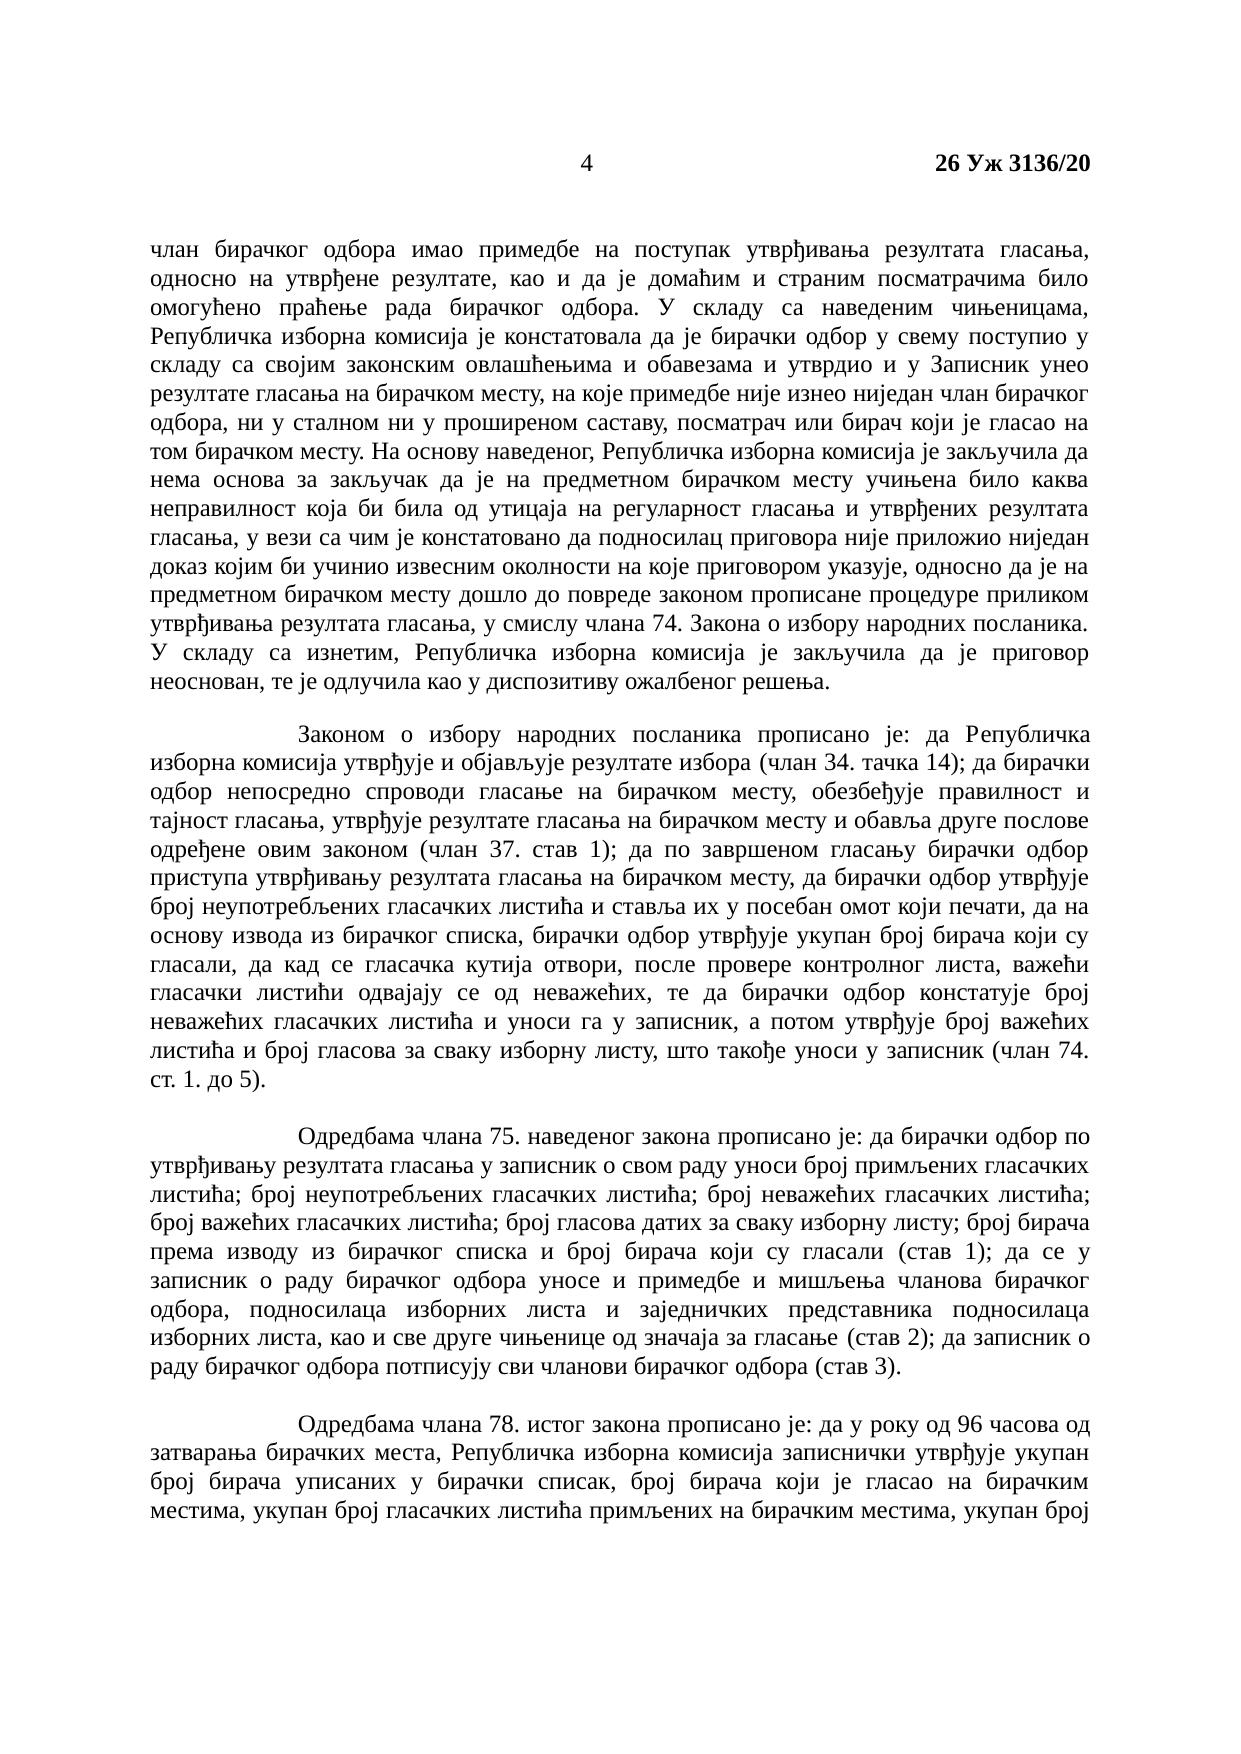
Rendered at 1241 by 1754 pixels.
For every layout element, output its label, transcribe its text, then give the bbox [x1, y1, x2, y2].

text Законом о избору народних посланика прописано је: да Републичка изборна комисија утврђује и објављује резултате избора (члан 34. тачка 14); да бирачки одбор непосредно спроводи гласање на бирачком месту, обезбеђује правилност и тајност гласања, утврђује резултате гласања на бирачком месту и обавља друге послове одређене овим законом (члан 37. став 1); да по завршеном гласању бирачки одбор приступа утврђивању резултата гласања на бирачком месту, да бирачки одбор утврђује број неупотребљених гласачких листића и ставља их у посебан омот који печати, да на основу извода из бирачког списка, бирачки одбор утврђује укупан број бирача који су гласали, да кад се гласачка кутија отвори, после провере контролног листа, важећи гласачки листићи одвајају се од неважећих, те да бирачки одбор констатује број неважећих гласачких листића и уноси га у записник, а потом утврђује број важећих листића и број гласова за сваку изборну листу, што такође уноси у записник (члан 74. ст. 1. до 5). [150, 719, 1091, 1092]
text члан бирачког одбора имао примедбе на поступак утврђивања резултата гласања, односно на утврђене резултате, као и да је домаћим и страним посматрачима било омогућено праћење рада бирачког одбора. У складу са наведеним чињеницама, Републичка изборна комисија је констатовала да је бирачки одбор у свему поступио у складу са својим законским овлашћењима и обавезама и утврдио и у Записник унео резултате гласања на бирачком месту, на које примедбе није изнео ниједан члан бирачког одбора, ни у сталном ни у проширеном саставу, посматрач или бирач који је гласао на том бирачком месту. На основу наведеног, Републичка изборна комисија је закључила да нема основа за закључак да је на предметном бирачком месту учињена било каква неправилност која би била од утицаја на регуларност гласања и утврђених резултата гласања, у вези са чим је констатовано да подносилац приговора није приложио ниједан доказ којим би учинио извесним околности на које приговором указује, односно да је на предметном бирачком месту дошло до повреде законом прописане процедуре приликом утврђивања резултата гласања, у смислу члана 74. Закона о избору народних посланика. У складу са изнетим, Републичка изборна комисија је закључила да је приговор неоснован, те је одлучила као у диспозитиву ожалбеног решења. [150, 234, 1091, 694]
text Одредбама члана 78. истог закона прописано је: да у року од 96 часова од затварања бирачких места, Републичка изборна комисија записнички утврђује укупан број бирача уписаних у бирачки списак, број бирача који је гласао на бирачким местима, укупан број гласачких листића примљених на бирачким местима, укупан број [150, 1380, 1091, 1524]
text Одредбама члана 75. наведеног закона прописано је: да бирачки одбор по утврђивању резултата гласања у записник о свом раду уноси број примљених гласачких листића; број неупотребљених гласачких листића; број неважећих гласачких листића; број важећих гласачких листића; број гласова датих за сваку изборну листу; број бирача према изводу из бирачког списка и број бирача који су гласали (став 1); да се у записник о раду бирачког одбора уносе и примедбе и мишљења чланова бирачког одбора, подносилаца изборних листа и заједничких представника подносилаца изборних листа, као и све друге чињенице од значаја за гласање (став 2); да записник о раду бирачког одбора потписују сви чланови бирачког одбора (став 3). [150, 1121, 1091, 1380]
